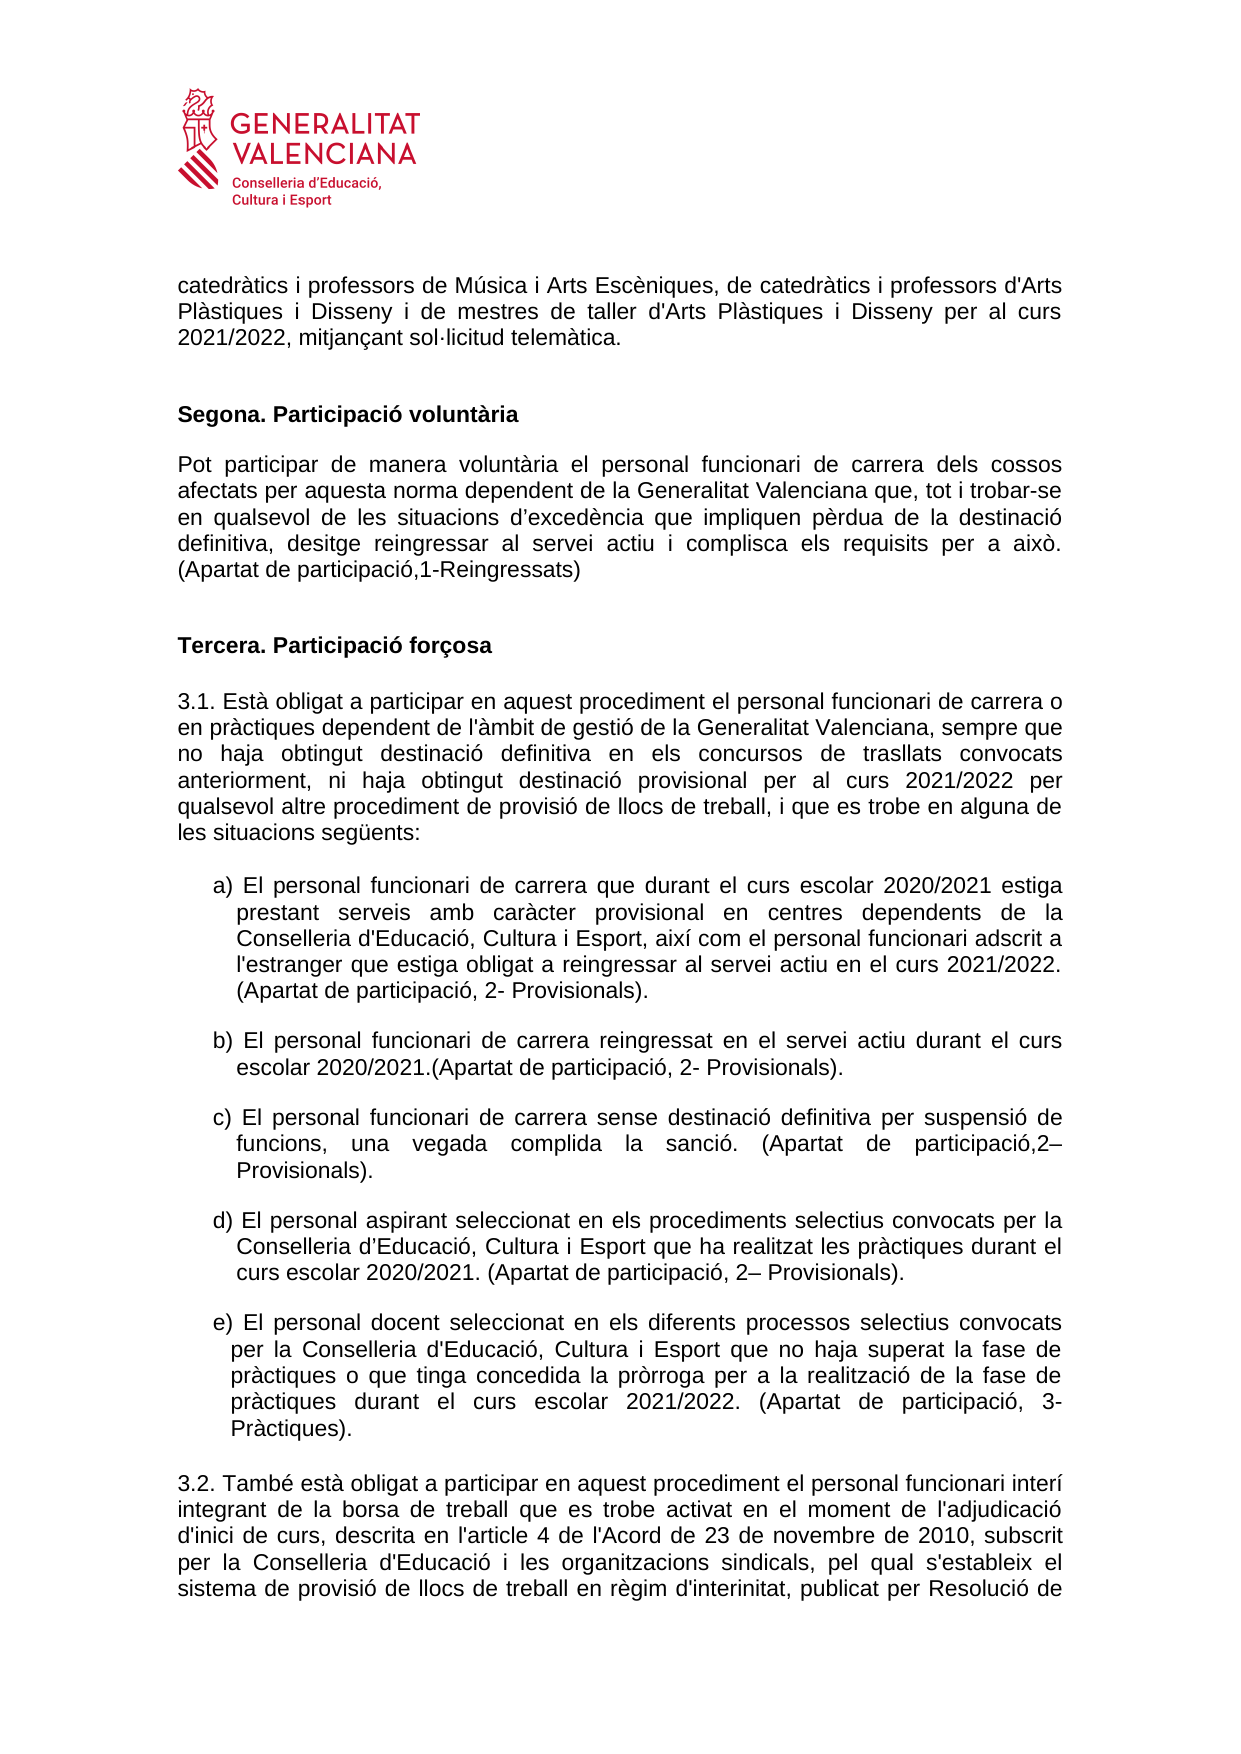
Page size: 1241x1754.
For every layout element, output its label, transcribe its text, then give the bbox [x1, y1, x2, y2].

text b) El personal funcionari de carrera reingressat en el servei actiu durant el curs escolar 2020/2021.(Apartat de participació, 2- Provisionals). [213, 1027, 1063, 1080]
text catedràtics i professors de Música i Arts Escèniques, de catedràtics i professors d'Arts Plàstiques i Disseny i de mestres de taller d'Arts Plàstiques i Disseny per al curs 2021/2022, mitjançant sol·licitud telemàtica. [177, 272, 1063, 351]
text Tercera. Participació forçosa [177, 606, 1063, 659]
text 3.2. També està obligat a participar en aquest procediment el personal funcionari interí integrant de la borsa de treball que es trobe activat en el moment de l'adjudicació d'inici de curs, descrita en l'article 4 de l'Acord de 23 de novembre de 2010, subscrit per la Conselleria d'Educació i les organitzacions sindicals, pel qual s'estableix el sistema de provisió de llocs de treball en règim d'interinitat, publicat per Resolució de [177, 1470, 1063, 1602]
text Pot participar de manera voluntària el personal funcionari de carrera dels cossos afectats per aquesta norma dependent de la Generalitat Valenciana que, tot i trobar-se en qualsevol de les situacions d’excedència que impliquen pèrdua de la destinació definitiva, desitge reingressar al servei actiu i complisca els requisits per a això. (Apartat de participació,1-Reingressats) [177, 451, 1063, 582]
text 3.1. Està obligat a participar en aquest procediment el personal funcionari de carrera o en pràctiques dependent de l'àmbit de gestió de la Generalitat Valenciana, sempre que no haja obtingut destinació definitiva en els concursos de trasllats convocats anteriorment, ni haja obtingut destinació provisional per al curs 2021/2022 per qualsevol altre procediment de provisió de llocs de treball, i que es trobe en alguna de les situacions següents: [177, 688, 1063, 846]
text a) El personal funcionari de carrera que durant el curs escolar 2020/2021 estiga prestant serveis amb caràcter provisional en centres dependents de la Conselleria d'Educació, Cultura i Esport, així com el personal funcionari adscrit a l'estranger que estiga obligat a reingressar al servei actiu en el curs 2021/2022. (Apartat de participació, 2- Provisionals). [213, 872, 1063, 1004]
text Segona. Participació voluntària [177, 374, 1063, 427]
text c) El personal funcionari de carrera sense destinació definitiva per suspensió de funcions, una vegada complida la sanció. (Apartat de participació,2– Provisionals). [213, 1104, 1063, 1183]
text d) El personal aspirant seleccionat en els procediments selectius convocats per la Conselleria d’Educació, Cultura i Esport que ha realitzat les pràctiques durant el curs escolar 2020/2021. (Apartat de participació, 2– Provisionals). [213, 1207, 1063, 1286]
text e) El personal docent seleccionat en els diferents processos selectius convocats per la Conselleria d'Educació, Cultura i Esport que no haja superat la fase de pràctiques o que tinga concedida la pròrroga per a la realització de la fase de pràctiques durant el curs escolar 2021/2022. (Apartat de participació, 3-Pràctiques). [213, 1309, 1063, 1441]
picture [177, 87, 420, 208]
